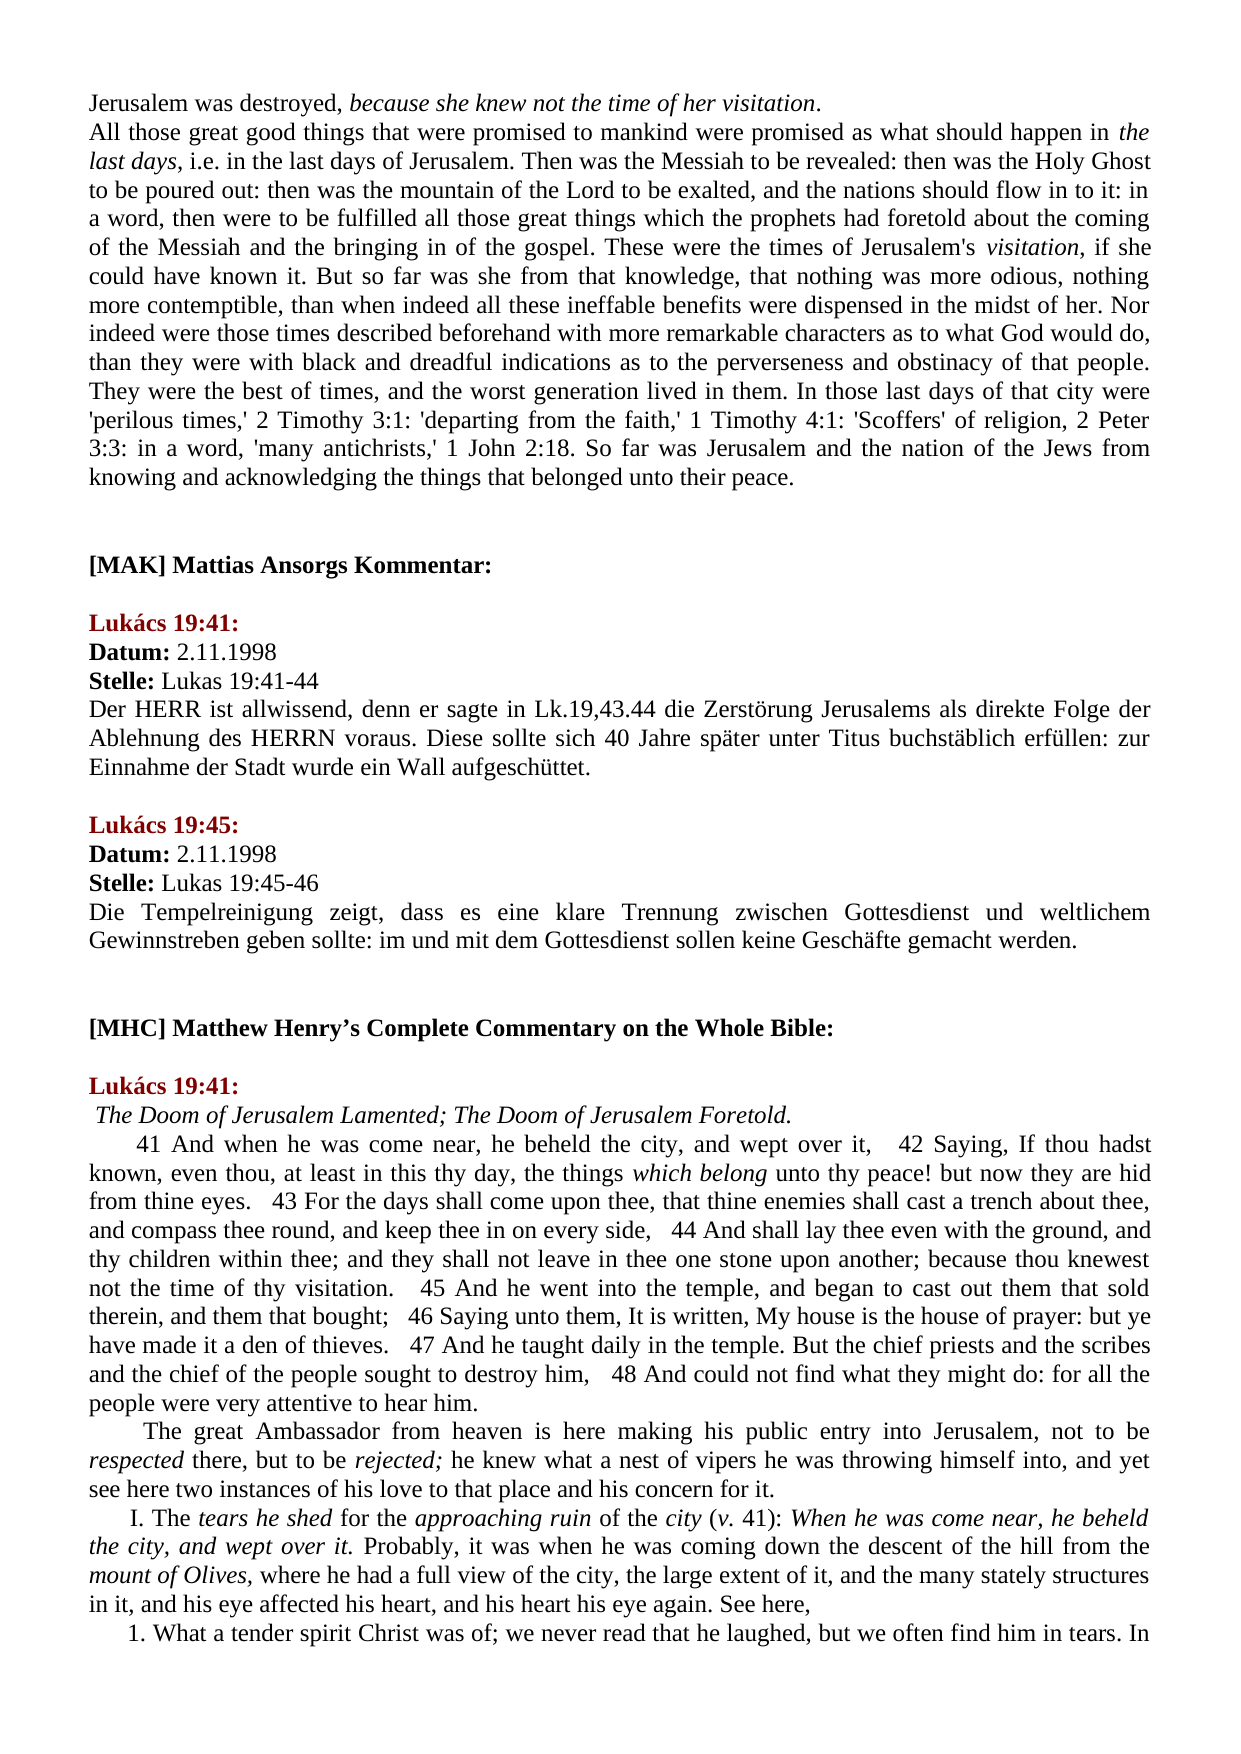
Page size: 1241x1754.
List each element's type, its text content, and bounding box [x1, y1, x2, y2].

text [MHC] Matthew Henry’s Complete Commentary on the Whole Bible: [88, 1013, 1152, 1042]
text I. The tears he shed for the approaching ruin of the city (v. 41): When he was come near, he beheld the city, and wept over it. Probably, it was when he was coming down the descent of the hill from the mount of Olives, where he had a full view of the city, the large extent of it, and the many stately structures in it, and his eye affected his heart, and his heart his eye again. See here, [88, 1503, 1152, 1618]
text Lukács 19:41: [88, 608, 1152, 637]
text All those great good things that were promised to mankind were promised as what should happen in the last days, i.e. in the last days of Jerusalem. Then was the Messiah to be revealed: then was the Holy Ghost to be poured out: then was the mountain of the Lord to be exalted, and the nations should flow in to it: in a word, then were to be fulfilled all those great things which the prophets had foretold about the coming of the Messiah and the bringing in of the gospel. These were the times of Jerusalem's visitation, if she could have known it. But so far was she from that knowledge, that nothing was more odious, nothing more contemptible, than when indeed all these ineffable benefits were dispensed in the midst of her. Nor indeed were those times described beforehand with more remarkable characters as to what God would do, than they were with black and dreadful indications as to the perverseness and obstinacy of that people. They were the best of times, and the worst generation lived in them. In those last days of that city were 'perilous times,' 2 Timothy 3:1: 'departing from the faith,' 1 Timothy 4:1: 'Scoffers' of religion, 2 Peter 3:3: in a word, 'many antichrists,' 1 John 2:18. So far was Jerusalem and the nation of the Jews from knowing and acknowledging the things that belonged unto their peace. [88, 117, 1152, 491]
text Lukács 19:45: [88, 810, 1152, 839]
text The great Ambassador from heaven is here making his public entry into Jerusalem, not to be respected there, but to be rejected; he knew what a nest of vipers he was throwing himself into, and yet see here two instances of his love to that place and his concern for it. [88, 1416, 1152, 1503]
text Datum: 2.11.1998 Stelle: Lukas 19:45-46 Die Tempelreinigung zeigt, dass es eine klare Trennung zwischen Gottesdienst und weltlichem Gewinnstreben geben sollte: im und mit dem Gottesdienst sollen keine Geschäfte gemacht werden. [88, 839, 1152, 954]
text 41 And when he was come near, he beheld the city, and wept over it, 42 Saying, If thou hadst known, even thou, at least in this thy day, the things which belong unto thy peace! but now they are hid from thine eyes. 43 For the days shall come upon thee, that thine enemies shall cast a trench about thee, and compass thee round, and keep thee in on every side, 44 And shall lay thee even with the ground, and thy children within thee; and they shall not leave in thee one stone upon another; because thou knewest not the time of thy visitation. 45 And he went into the temple, and began to cast out them that sold therein, and them that bought; 46 Saying unto them, It is written, My house is the house of prayer: but ye have made it a den of thieves. 47 And he taught daily in the temple. But the chief priests and the scribes and the chief of the people sought to destroy him, 48 And could not find what they might do: for all the people were very attentive to hear him. [88, 1129, 1152, 1416]
text Datum: 2.11.1998 Stelle: Lukas 19:41-44 Der HERR ist allwissend, denn er sagte in Lk.19,43.44 die Zerstörung Jerusalems als direkte Folge der Ablehnung des HERRN voraus. Diese sollte sich 40 Jahre später unter Titus buchstäblich erfüllen: zur Einnahme der Stadt wurde ein Wall aufgeschüttet. [88, 637, 1152, 781]
text The Doom of Jerusalem Lamented; The Doom of Jerusalem Foretold. [88, 1100, 1152, 1129]
text Jerusalem was destroyed, because she knew not the time of her visitation. [88, 88, 1152, 117]
text 1. What a tender spirit Christ was of; we never read that he laughed, but we often find him in tears. In [88, 1618, 1152, 1646]
text Lukács 19:41: [88, 1071, 1152, 1100]
text [MAK] Mattias Ansorgs Kommentar: [88, 550, 1152, 579]
